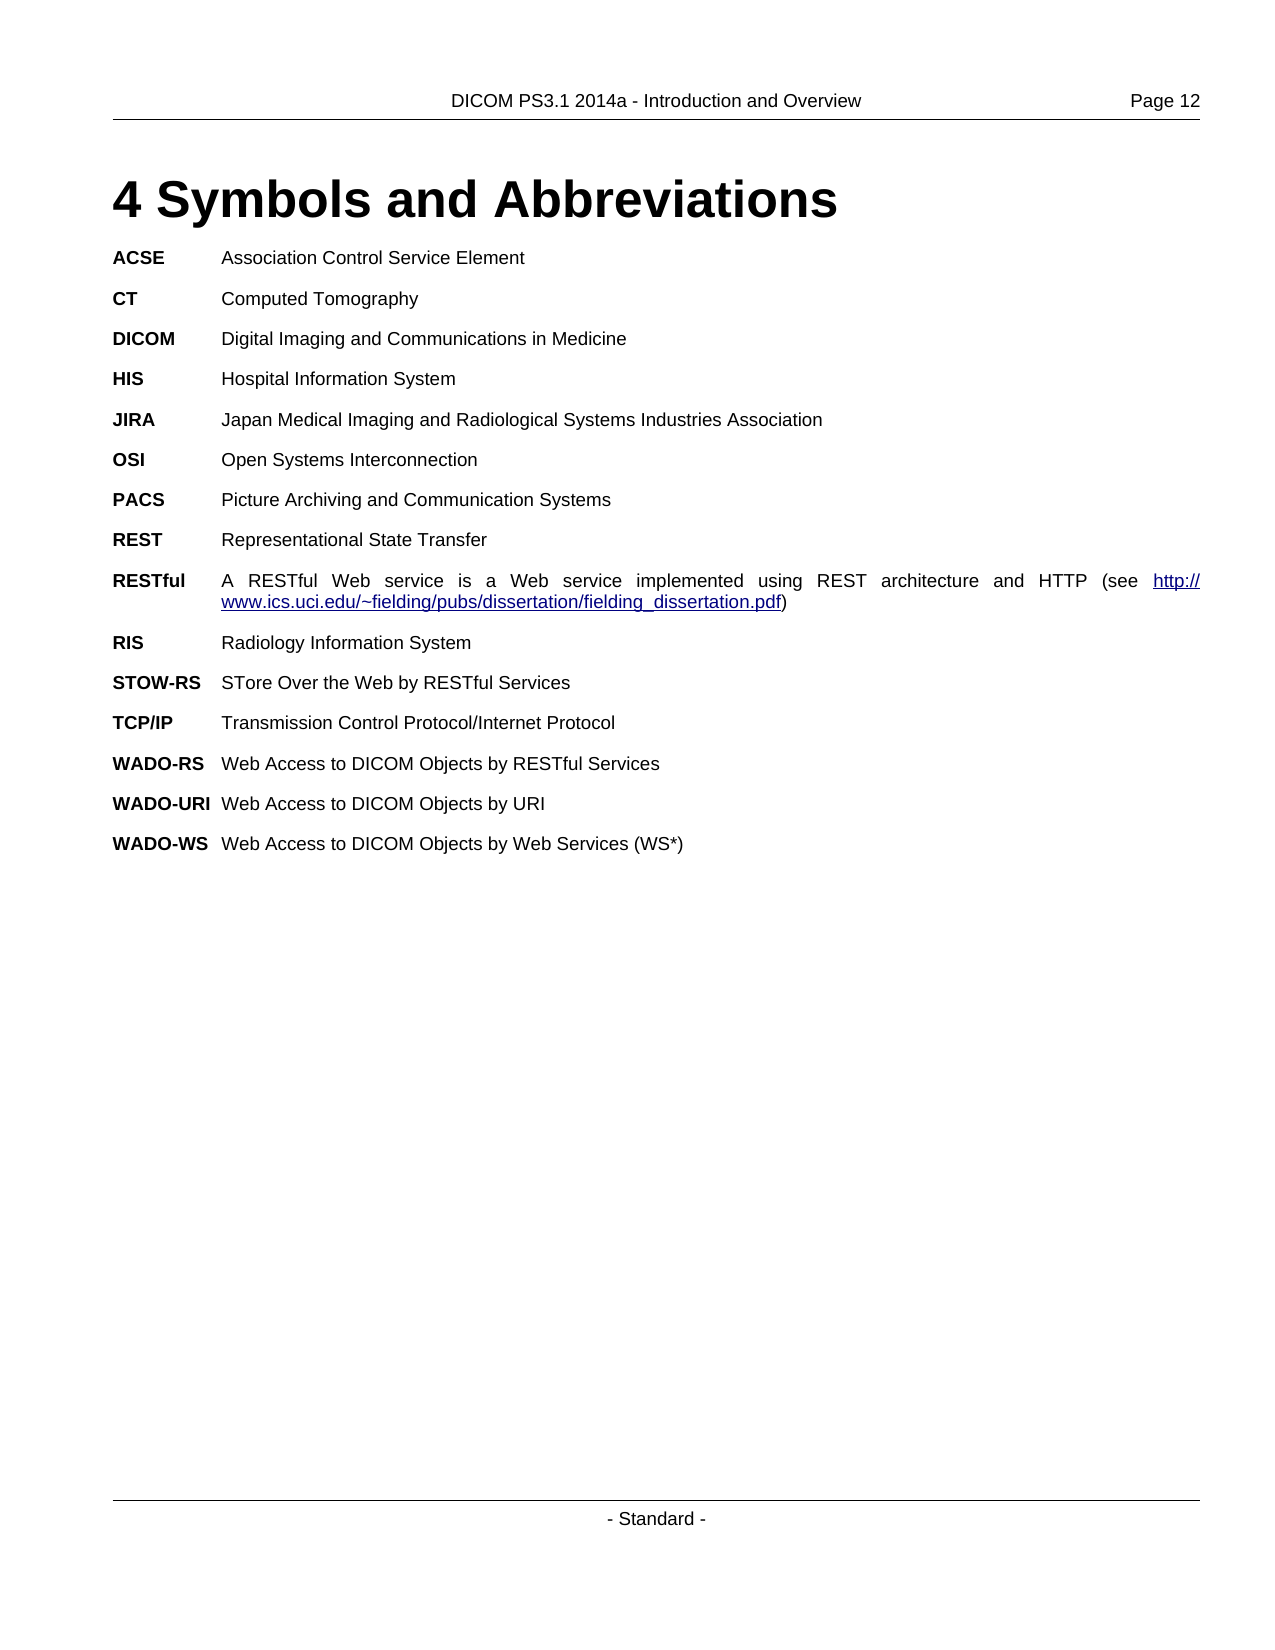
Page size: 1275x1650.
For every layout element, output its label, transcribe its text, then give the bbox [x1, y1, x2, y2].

text CT Computed Tomography [112, 287, 1200, 309]
text JIRA Japan Medical Imaging and Radiological Systems Industries Association [112, 408, 1200, 430]
text 4 Symbols and Abbreviations [112, 169, 1200, 228]
text RESTful A RESTful Web service is a Web service implemented using REST architecture and HTTP (see http://​www.ics.uci.edu/​~fielding/​pubs/​dissertation/​fielding_dissertation.pdf) [112, 569, 1200, 613]
text TCP/IP Transmission Control Protocol/Internet Protocol [112, 712, 1200, 734]
text STOW-RS STore Over the Web by RESTful Services [112, 672, 1200, 693]
text WADO-RS Web Access to DICOM Objects by RESTful Services [112, 752, 1200, 774]
text OSI Open Systems Interconnection [112, 449, 1200, 470]
text ACSE Association Control Service Element [112, 247, 1200, 269]
text WADO-WS Web Access to DICOM Objects by Web Services (WS*) [112, 833, 1200, 854]
text RIS Radiology Information System [112, 631, 1200, 653]
text DICOM Digital Imaging and Communications in Medicine [112, 328, 1200, 349]
text REST Representational State Transfer [112, 529, 1200, 551]
text WADO-URI Web Access to DICOM Objects by URI [112, 793, 1200, 814]
text HIS Hospital Information System [112, 368, 1200, 389]
text PACS Picture Archiving and Communication Systems [112, 489, 1200, 511]
